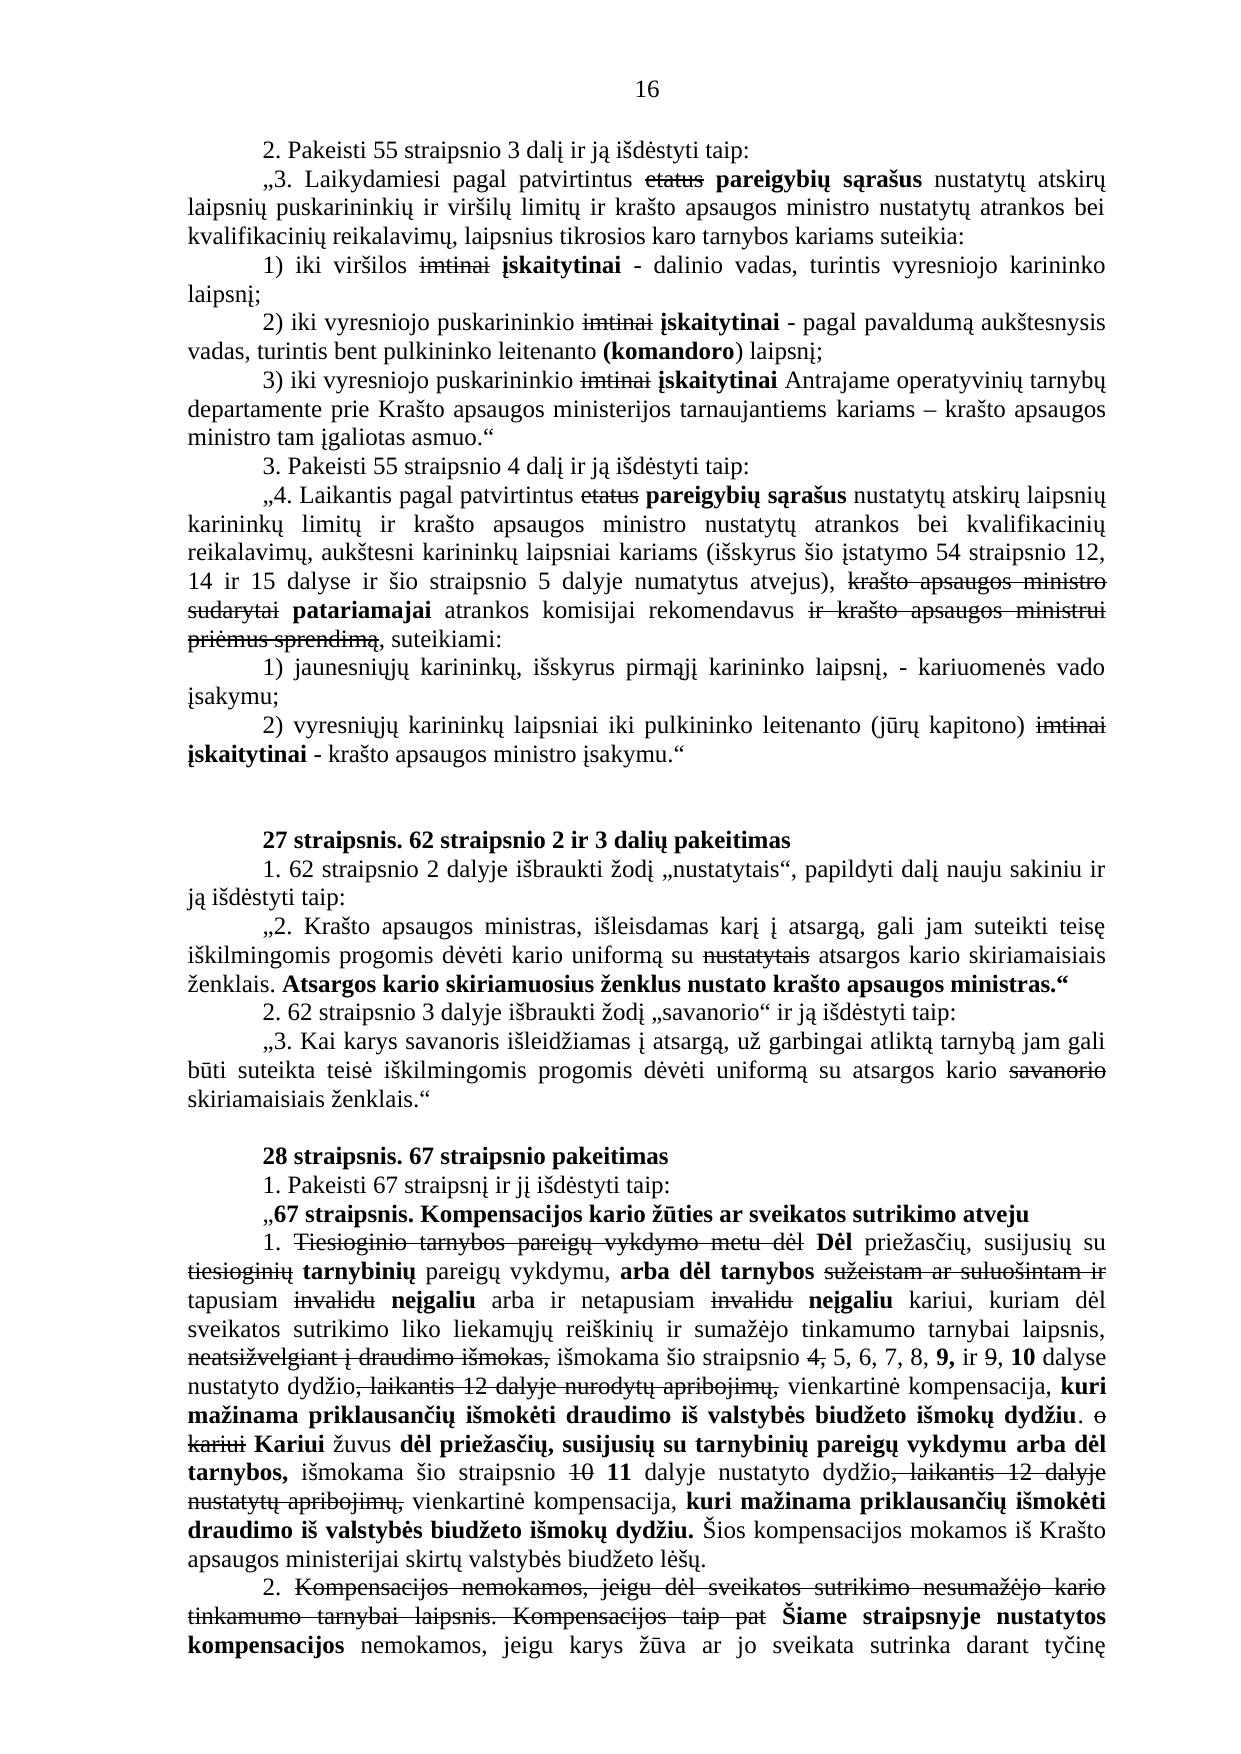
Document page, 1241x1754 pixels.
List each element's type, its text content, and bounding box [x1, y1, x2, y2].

text 3. Pakeisti 55 straipsnio 4 dalį ir ją išdėstyti taip: [187, 451, 1106, 480]
text 1) jaunesniųjų karininkų, išskyrus pirmąjį karininko laipsnį, - kariuomenės vado įsakymu; [187, 652, 1106, 710]
text 2) iki vyresniojo puskarininkio imtinai įskaitytinai - pagal pavaldumą aukštesnysis vadas, turintis bent pulkininko leitenanto (komandoro) laipsnį; [187, 307, 1106, 365]
text „67 straipsnis. Kompensacijos kario žūties ar sveikatos sutrikimo atveju [187, 1199, 1106, 1227]
text 2) vyresniųjų karininkų laipsniai iki pulkininko leitenanto (jūrų kapitono) imtinai įskaitytinai - krašto apsaugos ministro įsakymu.“ [187, 710, 1106, 767]
text 2. Pakeisti 55 straipsnio 3 dalį ir ją išdėstyti taip: [187, 135, 1106, 164]
text 2. 62 straipsnio 3 dalyje išbraukti žodį „savanorio“ ir ją išdėstyti taip: [187, 997, 1106, 1026]
text „3. Kai karys savanoris išleidžiamas į atsargą, už garbingai atliktą tarnybą jam gali būti suteikta teisė iškilmingomis progomis dėvėti uniformą su atsargos kario savanorio skiriamaisiais ženklais.“ [187, 1026, 1106, 1112]
text 1. Pakeisti 67 straipsnį ir jį išdėstyti taip: [187, 1170, 1106, 1199]
text 3) iki vyresniojo puskarininkio imtinai įskaitytinai Antrajame operatyvinių tarnybų departamente prie Krašto apsaugos ministerijos tarnaujantiems kariams – krašto apsaugos ministro tam įgaliotas asmuo.“ [187, 365, 1106, 451]
text „3. Laikydamiesi pagal patvirtintus etatus pareigybių sąrašus nustatytų atskirų laipsnių puskarininkių ir viršilų limitų ir krašto apsaugos ministro nustatytų atrankos bei kvalifikacinių reikalavimų, laipsnius tikrosios karo tarnybos kariams suteikia: [187, 164, 1106, 250]
text 2. Kompensacijos nemokamos, jeigu dėl sveikatos sutrikimo nesumažėjo kario tinkamumo tarnybai laipsnis. Kompensacijos taip pat Šiame straipsnyje nustatytos kompensacijos nemokamos, jeigu karys žūva ar jo sveikata sutrinka darant tyčinę nusikalstamą veiką ar kitą teisės pažeidimą, dėl tyčios ar didelio aplaidumo nevykdant teisėto įsakymo, nesilaikant saugumo technikos ar pareigybės nuostatų reikalavimų, taip pat jei kario žuvimo ar sveikatos sutrikimo priežastis buvo apsvaigimas nuo alkoholio, narkotinių, psichotropinių ar toksinių medžiagų, jei karys nusižudė, kėsinosi nusižudyti, ar tyčia save sužalojo arba kario žuvimo ar sveikatos sutrikimo priežastis buvo transporto priemonės vairavimas neturint teisės ją vairuoti arba perdavus ją perdavimas vairuoti asmeniui, apsvaigusiam nuo alkoholio, narkotinių, psichotropinių ar toksinių medžiagų arba neturinčiam teisės ją vairuoti. Jeigu tarnybos metu karys žūva ar jo sveikata sužalojama dėl kario didelio neatsargumo ir jis tampa invalidu, tačiau žuvimo ar sveikatos sužalojimo priežastis nesusijusi su tiesioginės pareigos vykdymu, jam išmokama dalis šiame straipsnyje nustatytos kompensacijos, kurios dydį kiekvienu atveju nustato Vyriausybė. [187, 1572, 1106, 1659]
text 27 straipsnis. 62 straipsnio 2 ir 3 dalių pakeitimas [187, 825, 1106, 854]
text 1) iki viršilos imtinai įskaitytinai - dalinio vadas, turintis vyresniojo karininko laipsnį; [187, 250, 1106, 307]
text „4. Laikantis pagal patvirtintus etatus pareigybių sąrašus nustatytų atskirų laipsnių karininkų limitų ir krašto apsaugos ministro nustatytų atrankos bei kvalifikacinių reikalavimų, aukštesni karininkų laipsniai kariams (išskyrus šio įstatymo 54 straipsnio 12, 14 ir 15 dalyse ir šio straipsnio 5 dalyje numatytus atvejus), krašto apsaugos ministro sudarytai patariamajai atrankos komisijai rekomendavus ir krašto apsaugos ministrui priėmus sprendimą, suteikiami: [187, 480, 1106, 652]
text „2. Krašto apsaugos ministras, išleisdamas karį į atsargą, gali jam suteikti teisę iškilmingomis progomis dėvėti kario uniformą su nustatytais atsargos kario skiriamaisiais ženklais. Atsargos kario skiriamuosius ženklus nustato krašto apsaugos ministras.“ [187, 911, 1106, 997]
text 1. 62 straipsnio 2 dalyje išbraukti žodį „nustatytais“, papildyti dalį nauju sakiniu ir ją išdėstyti taip: [187, 854, 1106, 911]
text 1. Tiesioginio tarnybos pareigų vykdymo metu dėl Dėl priežasčių, susijusių su tiesioginių tarnybinių pareigų vykdymu, arba dėl tarnybos sužeistam ar suluošintam ir tapusiam invalidu neįgaliu arba ir netapusiam invalidu neįgaliu kariui, kuriam dėl sveikatos sutrikimo liko liekamųjų reiškinių ir sumažėjo tinkamumo tarnybai laipsnis, neatsižvelgiant į draudimo išmokas, išmokama šio straipsnio 4, 5, 6, 7, 8, 9, ir 9, 10 dalyse nustatyto dydžio, laikantis 12 dalyje nurodytų apribojimų, vienkartinė kompensacija, kuri mažinama priklausančių išmokėti draudimo iš valstybės biudžeto išmokų dydžiu. o kariui Kariui žuvus dėl priežasčių, susijusių su tarnybinių pareigų vykdymu arba dėl tarnybos, išmokama šio straipsnio 10 11 dalyje nustatyto dydžio, laikantis 12 dalyje nustatytų apribojimų, vienkartinė kompensacija, kuri mažinama priklausančių išmokėti draudimo iš valstybės biudžeto išmokų dydžiu. Šios kompensacijos mokamos iš Krašto apsaugos ministerijai skirtų valstybės biudžeto lėšų. [187, 1227, 1106, 1572]
text 28 straipsnis. 67 straipsnio pakeitimas [187, 1141, 1106, 1170]
